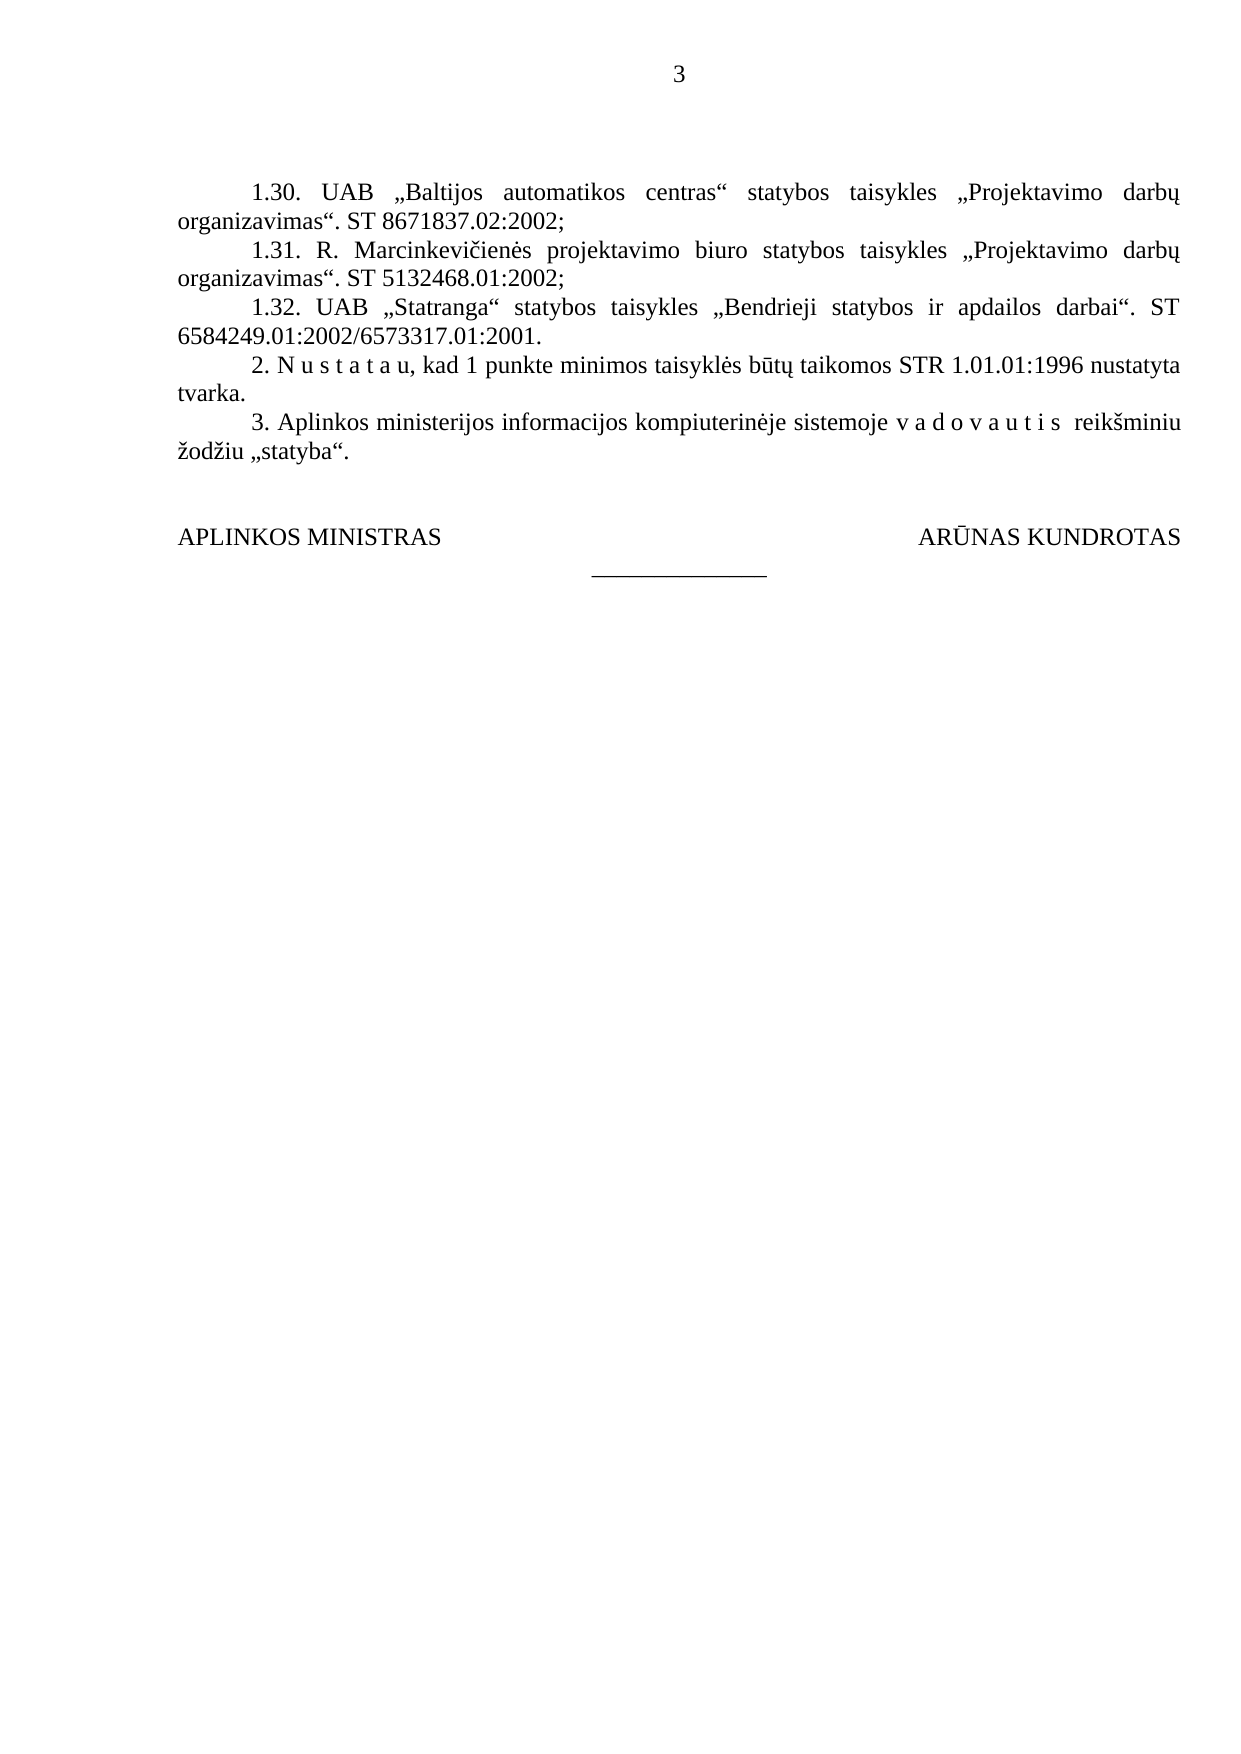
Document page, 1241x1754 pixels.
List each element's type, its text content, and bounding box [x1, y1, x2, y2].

text 1.32. UAB „Statranga“ statybos taisykles „Bendrieji statybos ir apdailos darbai“. ST 6584249.01:2002/6573317.01:2001. [177, 292, 1181, 350]
text ______________ [177, 551, 1181, 580]
text 1.31. R. Marcinkevičienės projektavimo biuro statybos taisykles „Projektavimo darbų organizavimas“. ST 5132468.01:2002; [177, 235, 1181, 292]
text 3. Aplinkos ministerijos informacijos kompiuterinėje sistemoje vadovautis reikšminiu žodžiu „statyba“. [177, 407, 1181, 465]
text APLINKOS MINISTRAS ARŪNAS KUNDROTAS [177, 522, 1181, 551]
text 2. Nustatau, kad 1 punkte minimos taisyklės būtų taikomos STR 1.01.01:1996 nustatyta tvarka. [177, 350, 1181, 407]
text 1.30. UAB „Baltijos automatikos centras“ statybos taisykles „Projektavimo darbų organizavimas“. ST 8671837.02:2002; [177, 177, 1181, 235]
